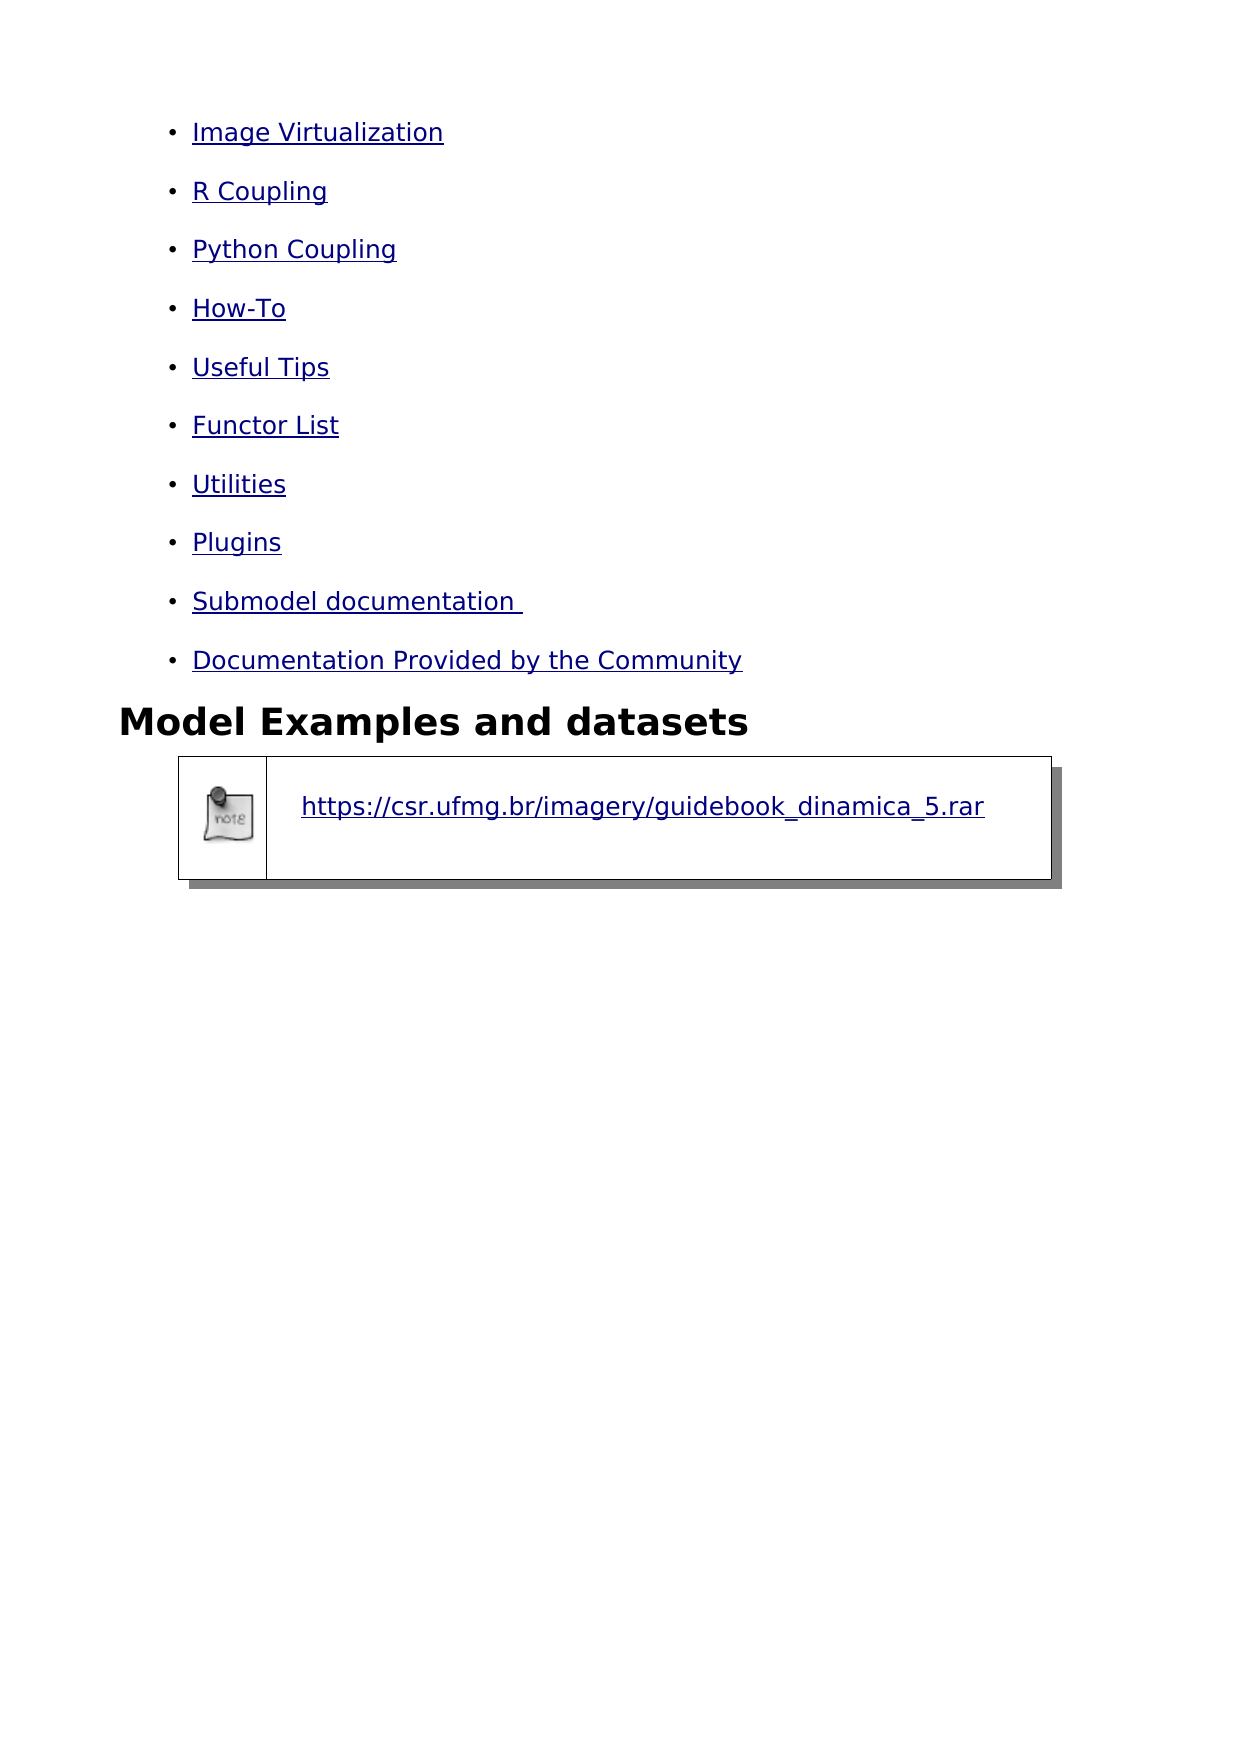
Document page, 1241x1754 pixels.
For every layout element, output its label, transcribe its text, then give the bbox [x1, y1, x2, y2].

list Utilities [177, 470, 1122, 499]
list R Coupling [177, 177, 1122, 206]
list How-To [177, 294, 1122, 323]
list Documentation Provided by the Community [177, 646, 1122, 675]
list Python Coupling [177, 235, 1122, 264]
list Useful Tips [177, 353, 1122, 382]
list Image Virtualization [177, 118, 1122, 147]
table_header [179, 757, 266, 879]
table_header https://csr.ufmg.br/imagery/guidebook_dinamica_5.rar [267, 757, 1051, 879]
picture [190, 780, 266, 855]
subtitle Model Examples and datasets [118, 700, 1122, 744]
list Plugins [177, 529, 1122, 558]
list Functor List [177, 411, 1122, 441]
list Submodel documentation [177, 587, 1122, 616]
